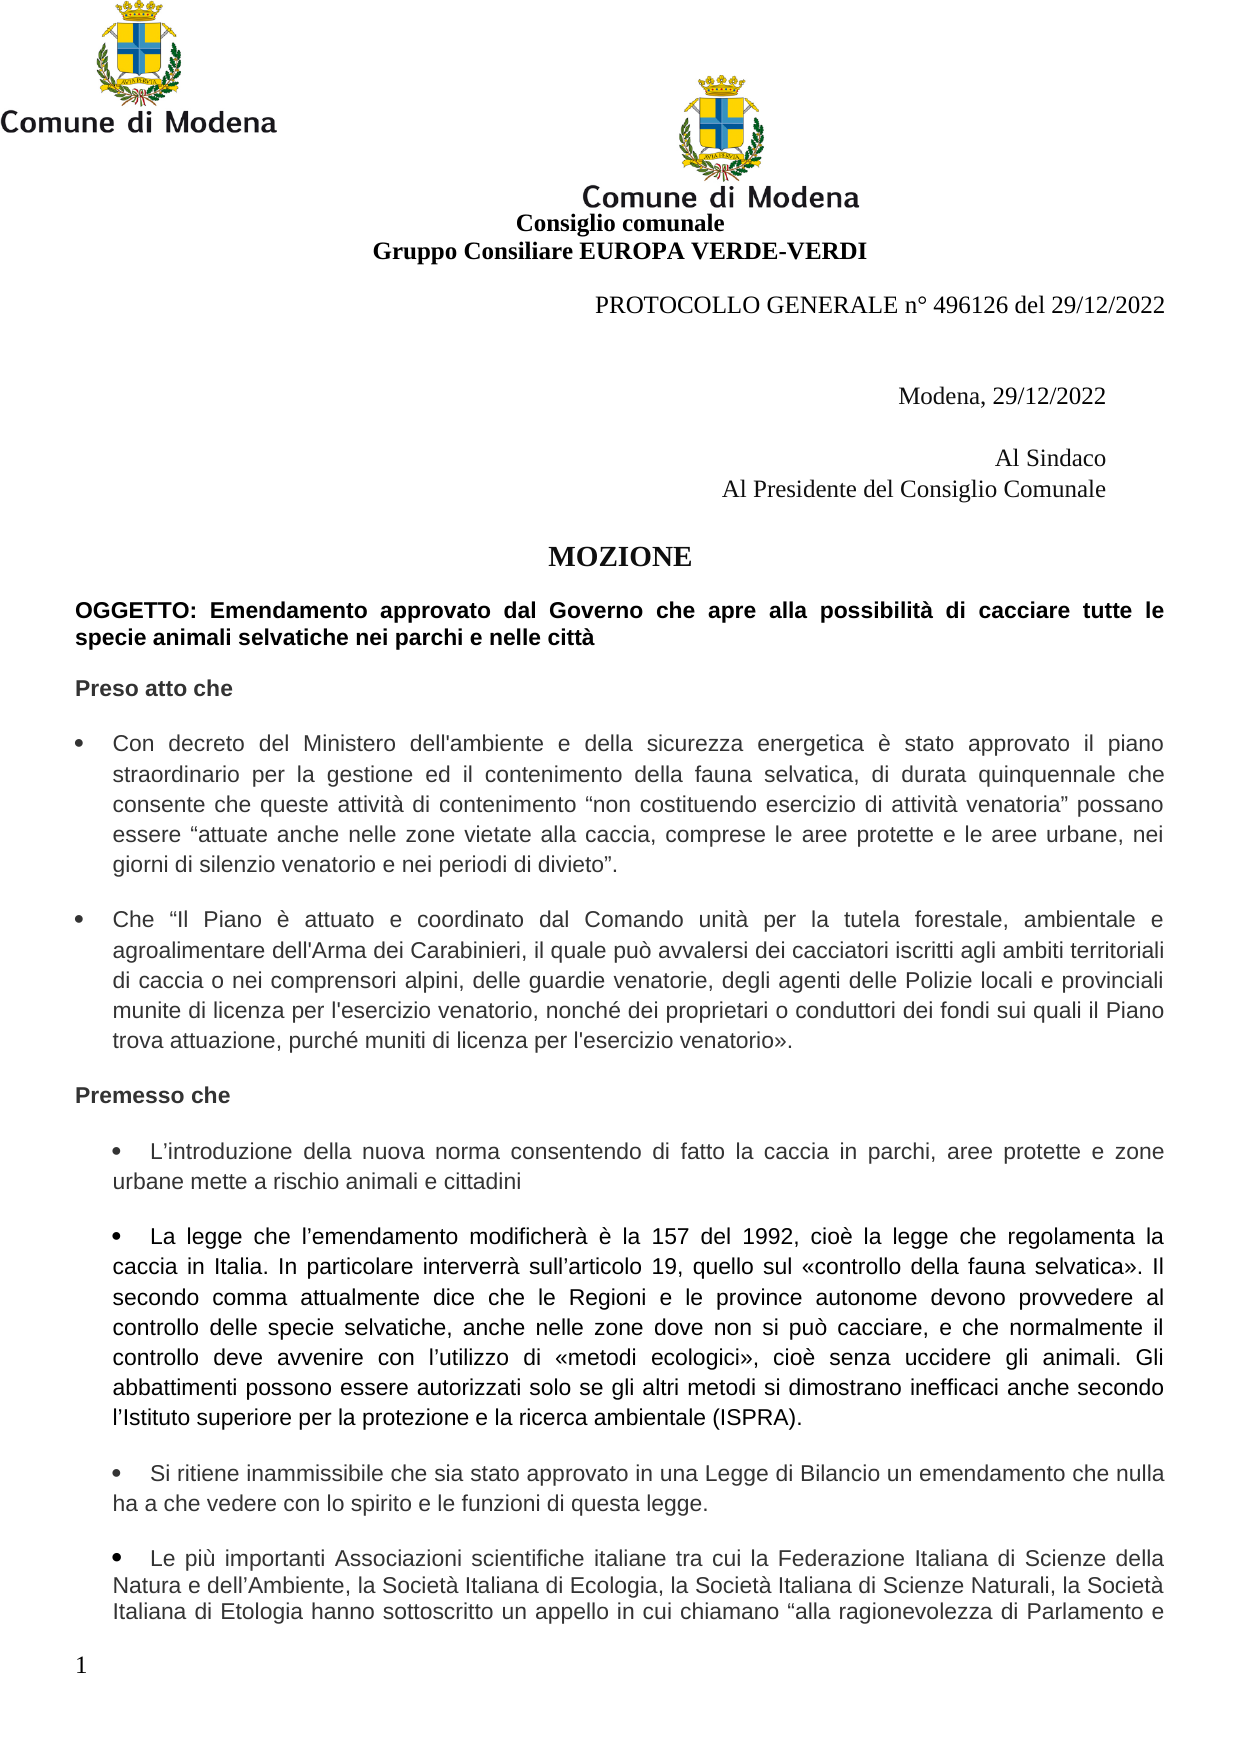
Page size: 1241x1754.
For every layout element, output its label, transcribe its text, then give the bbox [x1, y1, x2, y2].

list Con decreto del Ministero dell'ambiente e della sicurezza energetica è stato approvato il piano straordinario per la gestione ed il contenimento della fauna selvatica, di durata quinquennale che consente che queste attività di contenimento “non costituendo esercizio di attività venatoria” possano essere “attuate anche nelle zone vietate alla caccia, comprese le aree protette e le aree urbane, nei giorni di silenzio venatorio e nei periodi di divieto”. [75, 730, 1165, 878]
picture [0, 0, 277, 133]
text Al Sindaco [112, 443, 1106, 472]
text Preso atto che [75, 675, 1165, 702]
picture [582, 75, 860, 208]
list Si ritiene inammissibile che sia stato approvato in una Legge di Bilancio un emendamento che nulla ha a che vedere con lo spirito e le funzioni di questa legge. [112, 1459, 1165, 1516]
text OGGETTO: Emendamento approvato dal Governo che apre alla possibilità di cacciare tutte le specie animali selvatiche nei parchi e nelle città [75, 597, 1165, 650]
text MOZIONE [75, 539, 1165, 572]
list Le più importanti Associazioni scientifiche italiane tra cui la Federazione Italiana di Scienze della Natura e dell’Ambiente, la Società Italiana di Ecologia, la Società Italiana di Scienze Naturali, la Società Italiana di Etologia hanno sottoscritto un appello in cui chiamano “alla ragionevolezza di Parlamento e [112, 1545, 1165, 1624]
text Gruppo Consiliare EUROPA VERDE-VERDI [75, 236, 1165, 265]
text PROTOCOLLO GENERALE n° 496126 del 29/12/2022 [75, 290, 1165, 319]
text Consiglio comunale [75, 208, 1165, 236]
list Che “Il Piano è attuato e coordinato dal Comando unità per la tutela forestale, ambientale e agroalimentare dell'Arma dei Carabinieri, il quale può avvalersi dei cacciatori iscritti agli ambiti territoriali di caccia o nei comprensori alpini, delle guardie venatorie, degli agenti delle Polizie locali e provinciali munite di licenza per l'esercizio venatorio, nonché dei proprietari o conduttori dei fondi sui quali il Piano trova attuazione, purché muniti di licenza per l'esercizio venatorio». [75, 906, 1165, 1054]
list L’introduzione della nuova norma consentendo di fatto la caccia in parchi, aree protette e zone urbane mette a rischio animali e cittadini [112, 1138, 1165, 1194]
list La legge che l’emendamento modificherà è la 157 del 1992, cioè la legge che regolamenta la caccia in Italia. In particolare interverrà sull’articolo 19, quello sul «controllo della fauna selvatica». Il secondo comma attualmente dice che le Regioni e le province autonome devono provvedere al controllo delle specie selvatiche, anche nelle zone dove non si può cacciare, e che normalmente il controllo deve avvenire con l’utilizzo di «metodi ecologici», cioè senza uccidere gli animali. Gli abbattimenti possono essere autorizzati solo se gli altri metodi si dimostrano inefficaci anche secondo l’Istituto superiore per la protezione e la ricerca ambientale (ISPRA). [112, 1223, 1165, 1431]
text Al Presidente del Consiglio Comunale [237, 474, 1106, 503]
text Premesso che [75, 1082, 1165, 1109]
text Modena, 29/12/2022 [112, 381, 1106, 410]
